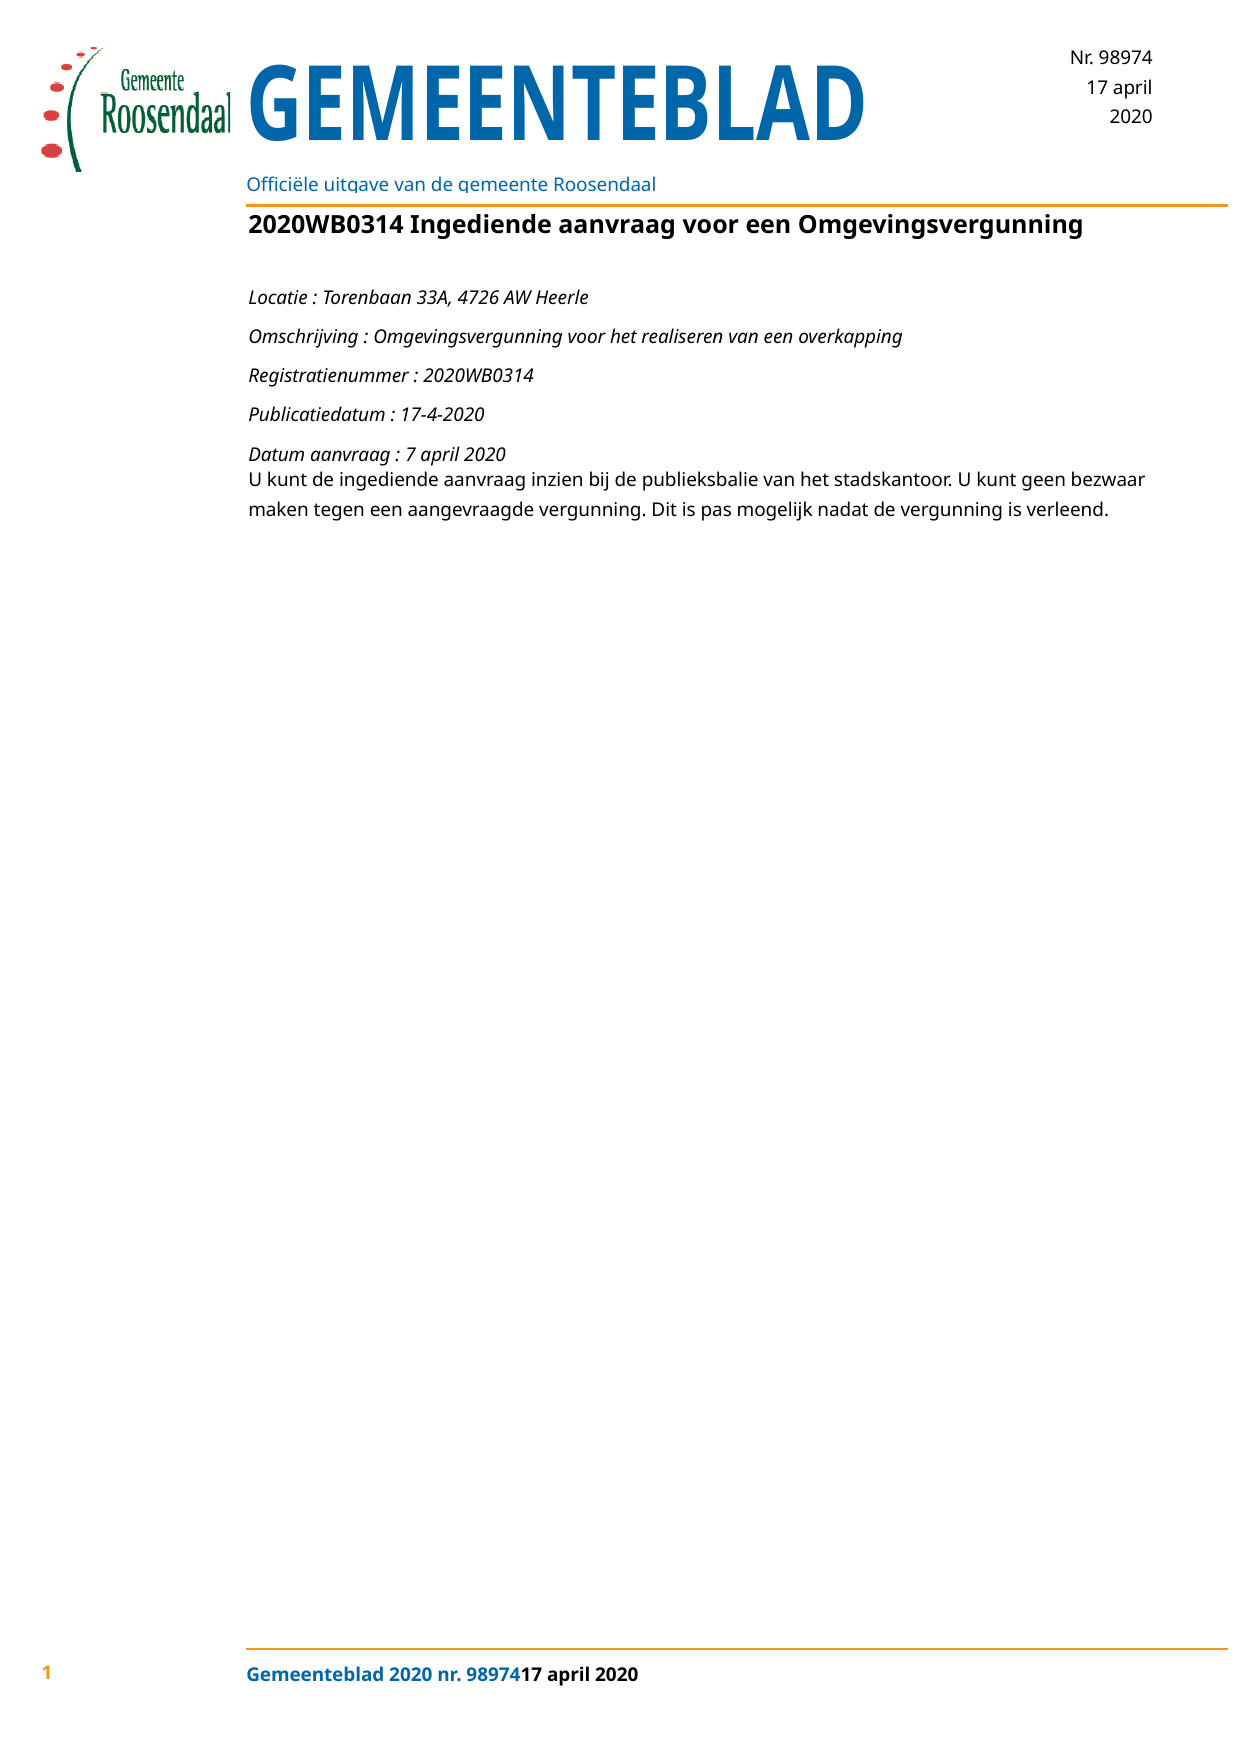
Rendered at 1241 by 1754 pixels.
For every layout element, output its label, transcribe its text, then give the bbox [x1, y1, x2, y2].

text Omschrijving : Omgevingsvergunning voor het realiseren van een overkapping [248, 323, 1152, 349]
text 2020WB0314 Ingediende aanvraag voor een Omgevingsvergunning [248, 207, 1152, 241]
text Locatie : Torenbaan 33A, 4726 AW Heerle [248, 284, 1152, 309]
text Datum aanvraag : 7 april 2020 [248, 441, 1152, 467]
text Registratienummer : 2020WB0314 [248, 362, 1152, 388]
text Publicatiedatum : 17-4-2020 [248, 402, 1152, 427]
text U kunt de ingediende aanvraag inzien bij de publieksbalie van het stadskantoor. U kunt geen bezwaar maken tegen een aangevraagde vergunning. Dit is pas mogelijk nadat de vergunning is verleend. [248, 467, 1152, 522]
picture [41, 47, 231, 172]
